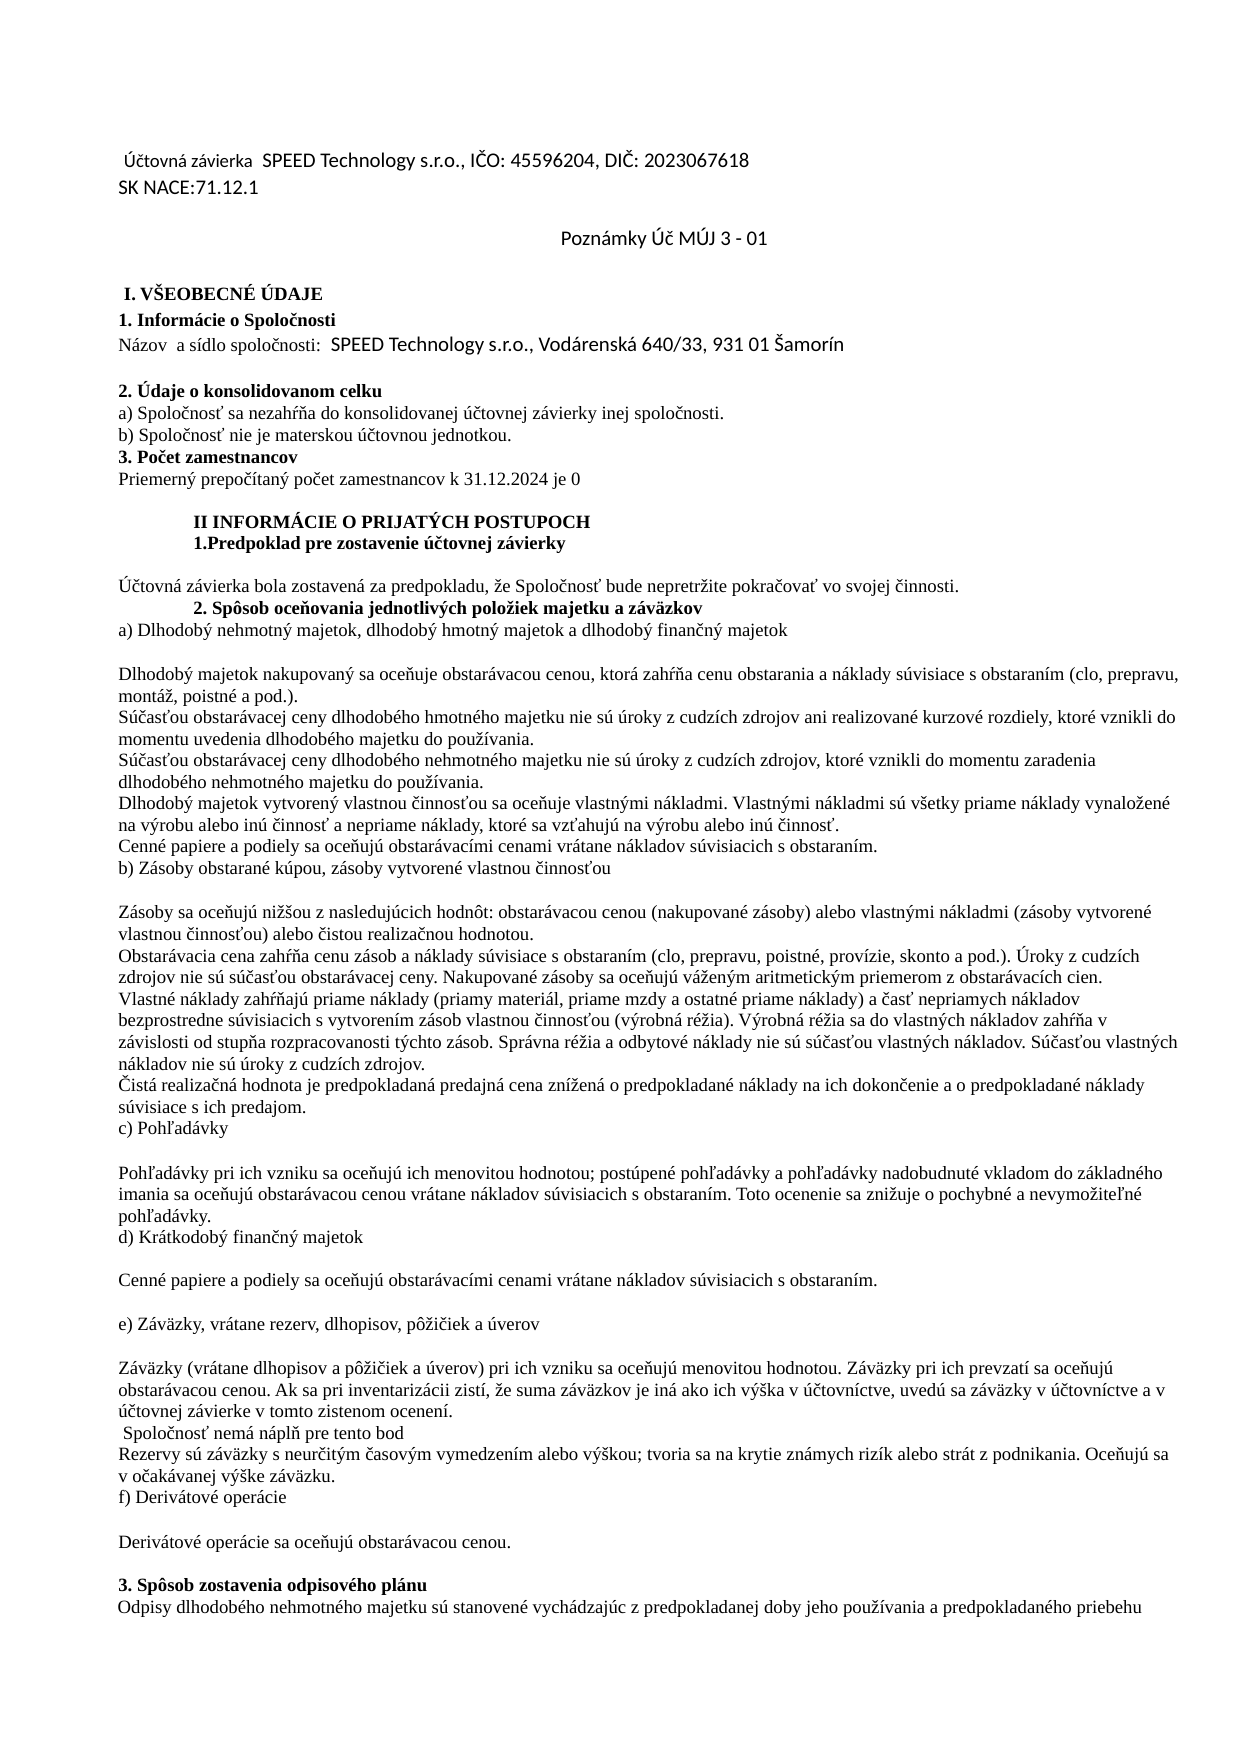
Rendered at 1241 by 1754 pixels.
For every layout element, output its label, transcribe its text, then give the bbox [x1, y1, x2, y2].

list b) Zásoby obstarané kúpou, zásoby vytvorené vlastnou činnosťou [118, 857, 1182, 878]
table_header Odpisy dlhodobého nehmotného majetku sú stanovené vychádzajúc z predpokladanej doby jeho používania a predpokladaného priebehu [69, 1596, 1176, 1621]
list 1.Predpoklad pre zostavenie účtovnej závierky [156, 532, 1182, 554]
text Dlhodobý majetok nakupovaný sa oceňuje obstarávacou cenou, ktorá zahŕňa cenu obstarania a náklady súvisiace s obstaraním (clo, prepravu, montáž, poistné a pod.). [118, 663, 1182, 706]
text Cenné papiere a podiely sa oceňujú obstarávacími cenami vrátane nákladov súvisiacich s obstaraním. [118, 835, 1182, 857]
text Priemerný prepočítaný počet zamestnancov k 31.12.2024 je 0 [118, 467, 1182, 489]
list e) Záväzky, vrátane rezerv, dlhopisov, pôžičiek a úverov [118, 1312, 1182, 1334]
list a) Dlhodobý nehmotný majetok, dlhodobý hmotný majetok a dlhodobý finančný majetok [118, 618, 1182, 640]
text Rezervy sú záväzky s neurčitým časovým vymedzením alebo výškou; tvoria sa na krytie známych rizík alebo strát z podnikania. Oceňujú sa v očakávanej výške záväzku. [118, 1443, 1182, 1486]
list II INFORMÁCIE O PRIJATÝCH POSTUPOCH [156, 511, 1182, 532]
text Vlastné náklady zahŕňajú priame náklady (priamy materiál, priame mzdy a ostatné priame náklady) a časť nepriamych nákladov bezprostredne súvisiacich s vytvorením zásob vlastnou činnosťou (výrobná réžia). Výrobná réžia sa do vlastných nákladov zahŕňa v závislosti od stupňa rozpracovanosti týchto zásob. Správna réžia a odbytové náklady nie sú súčasťou vlastných nákladov. Súčasťou vlastných nákladov nie sú úroky z cudzích zdrojov. [118, 988, 1182, 1074]
text Účtovná závierka SPEED Technology s.r.o., IČO: 45596204, DIČ: 2023067618 [118, 143, 1182, 174]
text Cenné papiere a podiely sa oceňujú obstarávacími cenami vrátane nákladov súvisiacich s obstaraním. [118, 1269, 1182, 1291]
text Účtovná závierka bola zostavená za predpokladu, že Spoločnosť bude nepretržite pokračovať vo svojej činnosti. [118, 575, 1182, 597]
text SK NACE:71.12.1 [118, 174, 1182, 199]
text Čistá realizačná hodnota je predpokladaná predajná cena znížená o predpokladané náklady na ich dokončenie a o predpokladané náklady súvisiace s ich predajom. [118, 1074, 1182, 1117]
list d) Krátkodobý finančný majetok [118, 1226, 1182, 1248]
list b) Spoločnosť nie je materskou účtovnou jednotkou. [118, 424, 1182, 446]
text Dlhodobý majetok vytvorený vlastnou činnosťou sa oceňuje vlastnými nákladmi. Vlastnými nákladmi sú všetky priame náklady vynaložené na výrobu alebo inú činnosť a nepriame náklady, ktoré sa vzťahujú na výrobu alebo inú činnosť. [118, 792, 1182, 835]
text Zásoby sa oceňujú nižšou z nasledujúcich hodnôt: obstarávacou cenou (nakupované zásoby) alebo vlastnými nákladmi (zásoby vytvorené vlastnou činnosťou) alebo čistou realizačnou hodnotou. [118, 901, 1182, 944]
text Súčasťou obstarávacej ceny dlhodobého nehmotného majetku nie sú úroky z cudzích zdrojov, ktoré vznikli do momentu zaradenia dlhodobého nehmotného majetku do používania. [118, 749, 1182, 792]
text Obstarávacia cena zahŕňa cenu zásob a náklady súvisiace s obstaraním (clo, prepravu, poistné, provízie, skonto a pod.). Úroky z cudzích zdrojov nie sú súčasťou obstarávacej ceny. Nakupované zásoby sa oceňujú váženým aritmetickým priemerom z obstarávacích cien. [118, 944, 1182, 988]
text Názov a sídlo spoločnosti: SPEED Technology s.r.o., Vodárenská 640/33, 931 01 Šamorín [118, 332, 1182, 357]
list f) Derivátové operácie [118, 1486, 1182, 1508]
text Súčasťou obstarávacej ceny dlhodobého hmotného majetku nie sú úroky z cudzích zdrojov ani realizované kurzové rozdiely, ktoré vznikli do momentu uvedenia dlhodobého majetku do používania. [118, 706, 1182, 749]
text I. VŠEOBECNÉ ÚDAJE [118, 276, 1182, 306]
text Spoločnosť nemá náplň pre tento bod [118, 1422, 1182, 1443]
text 1. Informácie o Spoločnosti [118, 306, 1182, 332]
text 2. Údaje o konsolidovanom celku [118, 380, 1182, 402]
list 2. Spôsob oceňovania jednotlivých položiek majetku a záväzkov [156, 597, 1182, 618]
text Derivátové operácie sa oceňujú obstarávacou cenou. [118, 1531, 1182, 1552]
text Záväzky (vrátane dlhopisov a pôžičiek a úverov) pri ich vzniku sa oceňujú menovitou hodnotou. Záväzky pri ich prevzatí sa oceňujú obstarávacou cenou. Ak sa pri inventarizácii zistí, že suma záväzkov je iná ako ich výška v účtovníctve, uvedú sa záväzky v účtovníctve a v účtovnej závierke v tomto zistenom ocenení. [118, 1357, 1182, 1422]
list c) Pohľadávky [118, 1117, 1182, 1139]
text Pohľadávky pri ich vzniku sa oceňujú ich menovitou hodnotou; postúpené pohľadávky a pohľadávky nadobudnuté vkladom do základného imania sa oceňujú obstarávacou cenou vrátane nákladov súvisiacich s obstaraním. Toto ocenenie sa znižuje o pochybné a nevymožiteľné pohľadávky. [118, 1162, 1182, 1226]
text Poznámky Úč MÚJ 3 - 01 [118, 225, 1182, 250]
text 3. Počet zamestnancov [118, 446, 1182, 467]
list a) Spoločnosť sa nezahŕňa do konsolidovanej účtovnej závierky inej spoločnosti. [118, 402, 1182, 423]
text 3. Spôsob zostavenia odpisového plánu [118, 1574, 1182, 1596]
